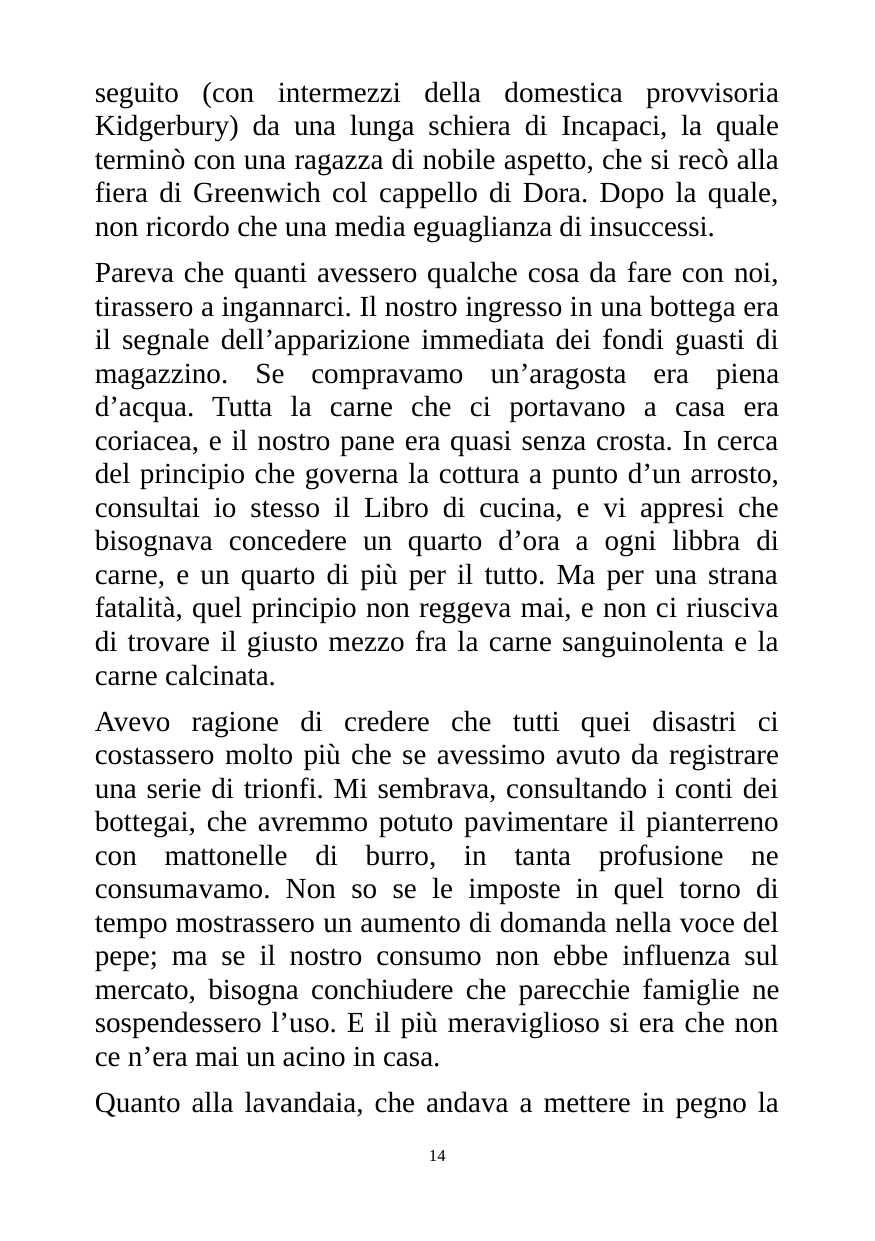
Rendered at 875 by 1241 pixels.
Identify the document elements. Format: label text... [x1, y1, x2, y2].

text Pareva che quanti avessero qualche cosa da fare con noi, tirassero a ingannarci. Il nostro ingresso in una bottega era il segnale dell’apparizione immediata dei fondi guasti di magazzino. Se compravamo un’aragosta era piena d’acqua. Tutta la carne che ci portavano a casa era coriacea, e il nostro pane era quasi senza crosta. In cerca del principio che governa la cottura a punto d’un arrosto, consultai io stesso il Libro di cucina, e vi appresi che bisognava concedere un quarto d’ora a ogni libbra di carne, e un quarto di più per il tutto. Ma per una strana fatalità, quel principio non reggeva mai, e non ci riusciva di trovare il giusto mezzo fra la carne sanguinolenta e la carne calcinata. [94, 255, 779, 691]
text Avevo ragione di credere che tutti quei disastri ci costassero molto più che se avessimo avuto da registrare una serie di trionfi. Mi sembrava, consultando i conti dei bottegai, che avremmo potuto pavimentare il pianterreno con mattonelle di burro, in tanta profusione ne consumavamo. Non so se le imposte in quel torno di tempo mostrassero un aumento di domanda nella voce del pepe; ma se il nostro consumo non ebbe influenza sul mercato, bisogna conchiudere che parecchie famiglie ne sospendessero l’uso. E il più meraviglioso si era che non ce n’era mai un acino in casa. [94, 704, 779, 1073]
text seguito (con intermezzi della domestica provvisoria Kidgerbury) da una lunga schiera di Incapaci, la quale terminò con una ragazza di nobile aspetto, che si recò alla fiera di Greenwich col cappello di Dora. Dopo la quale, non ricordo che una media eguaglianza di insuccessi. [94, 75, 779, 243]
text Quanto alla lavandaia, che andava a mettere in pegno la [94, 1085, 779, 1119]
